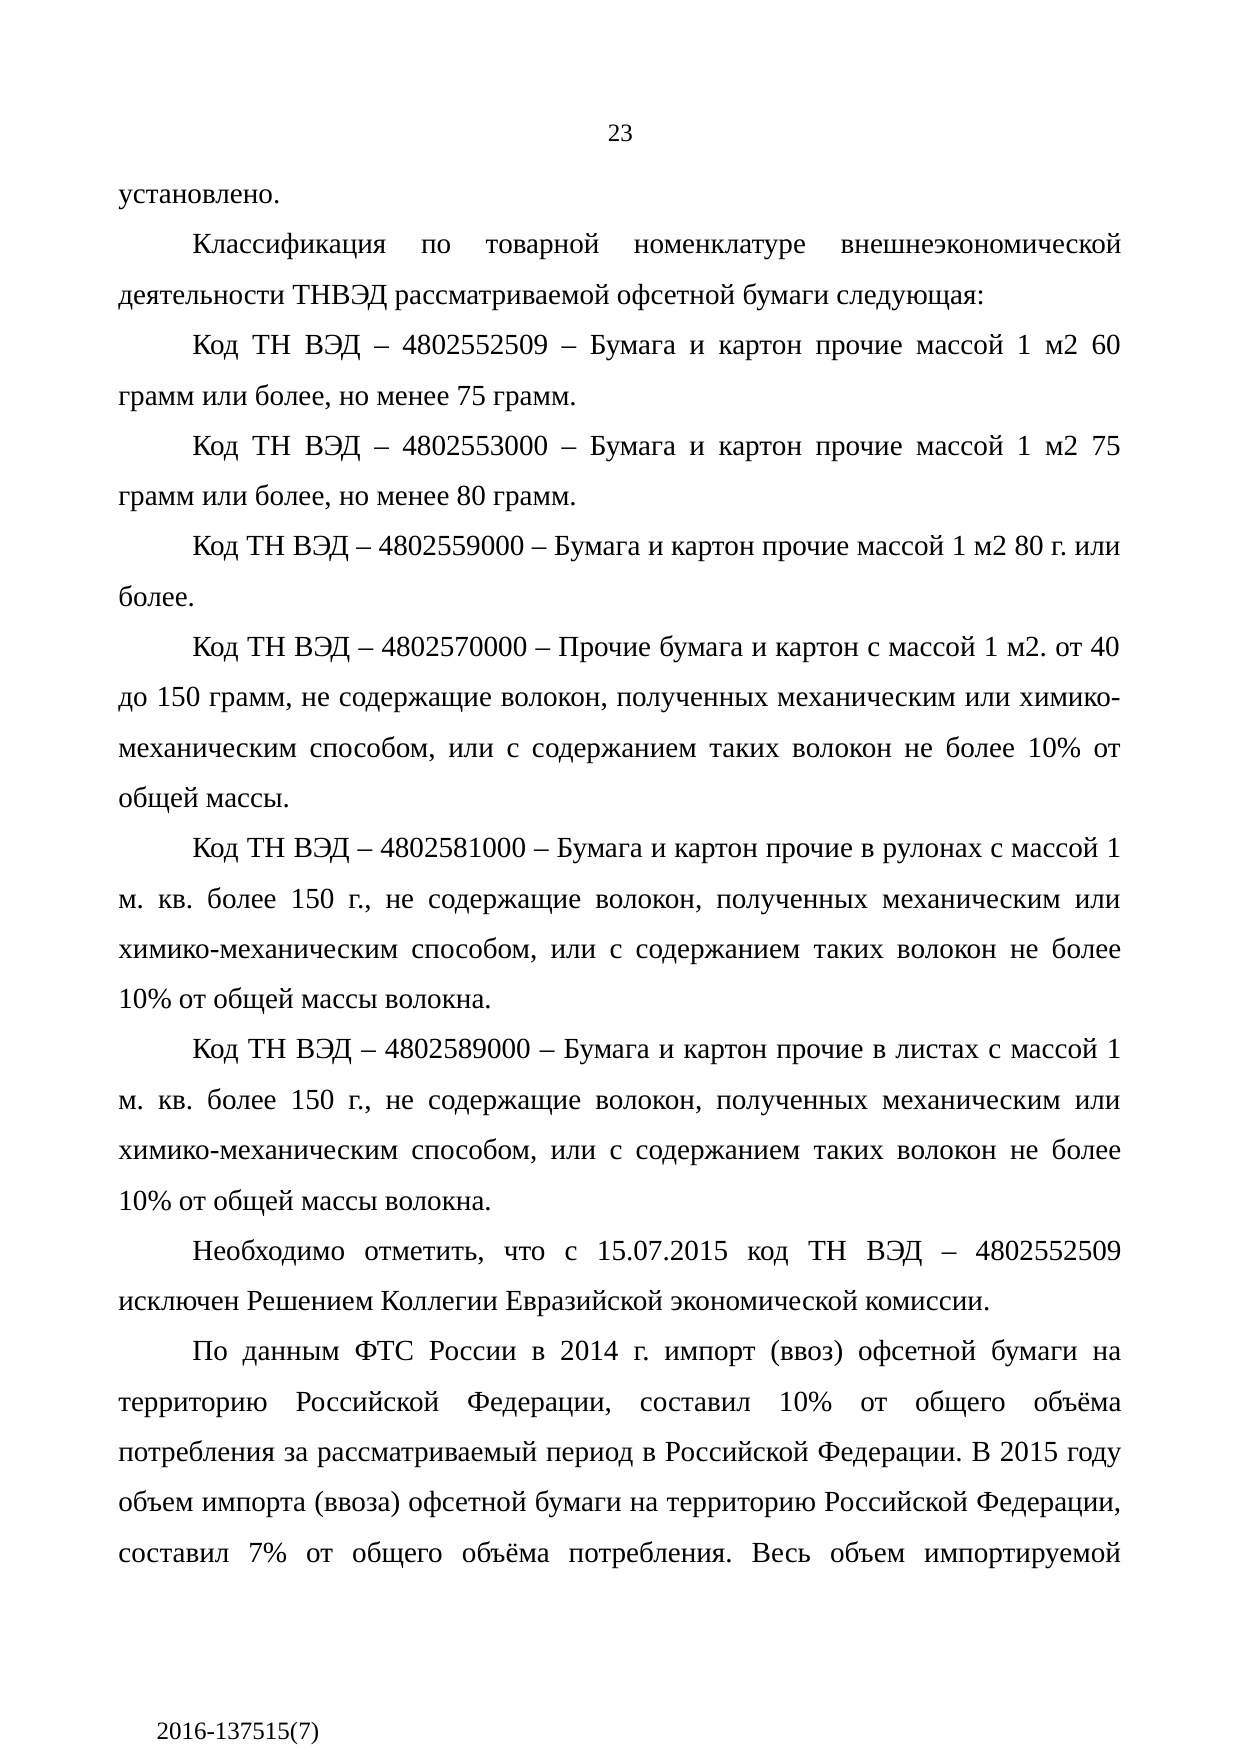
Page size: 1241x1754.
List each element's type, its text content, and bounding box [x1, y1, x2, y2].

text Код ТН ВЭД – 4802552509 – Бумага и картон прочие массой 1 м2 60 грамм или более, но менее 75 грамм. [118, 327, 1122, 411]
text установлено. [118, 176, 1122, 210]
text Код ТН ВЭД – 4802553000 – Бумага и картон прочие массой 1 м2 75 грамм или более, но менее 80 грамм. [118, 428, 1122, 512]
text По данным ФТС России в 2014 г. импорт (ввоз) офсетной бумаги на территорию Российской Федерации, составил 10% от общего объёма потребления за рассматриваемый период в Российской Федерации. В 2015 году объем импорта (ввоза) офсетной бумаги на территорию Российской Федерации, составил 7% от общего объёма потребления. Весь объем импортируемой [118, 1333, 1122, 1568]
text Код ТН ВЭД – 4802581000 – Бумага и картон прочие в рулонах с массой 1 м. кв. более 150 г., не содержащие волокон, полученных механическим или химико-механическим способом, или с содержанием таких волокон не более 10% от общей массы волокна. [118, 830, 1122, 1015]
text Код ТН ВЭД – 4802559000 – Бумага и картон прочие массой 1 м2 80 г. или более. [118, 528, 1122, 612]
text Необходимо отметить, что с 15.07.2015 код ТН ВЭД – 4802552509 исключен Решением Коллегии Евразийской экономической комиссии. [118, 1233, 1122, 1317]
text Код ТН ВЭД – 4802570000 – Прочие бумага и картон с массой 1 м2. от 40 до 150 грамм, не содержащие волокон, полученных механическим или химико-механическим способом, или с содержанием таких волокон не более 10% от общей массы. [118, 629, 1122, 814]
text Код ТН ВЭД – 4802589000 – Бумага и картон прочие в листах с массой 1 м. кв. более 150 г., не содержащие волокон, полученных механическим или химико-механическим способом, или с содержанием таких волокон не более 10% от общей массы волокна. [118, 1032, 1122, 1216]
text Классификация по товарной номенклатуре внешнеэкономической деятельности ТНВЭД рассматриваемой офсетной бумаги следующая: [118, 227, 1122, 311]
